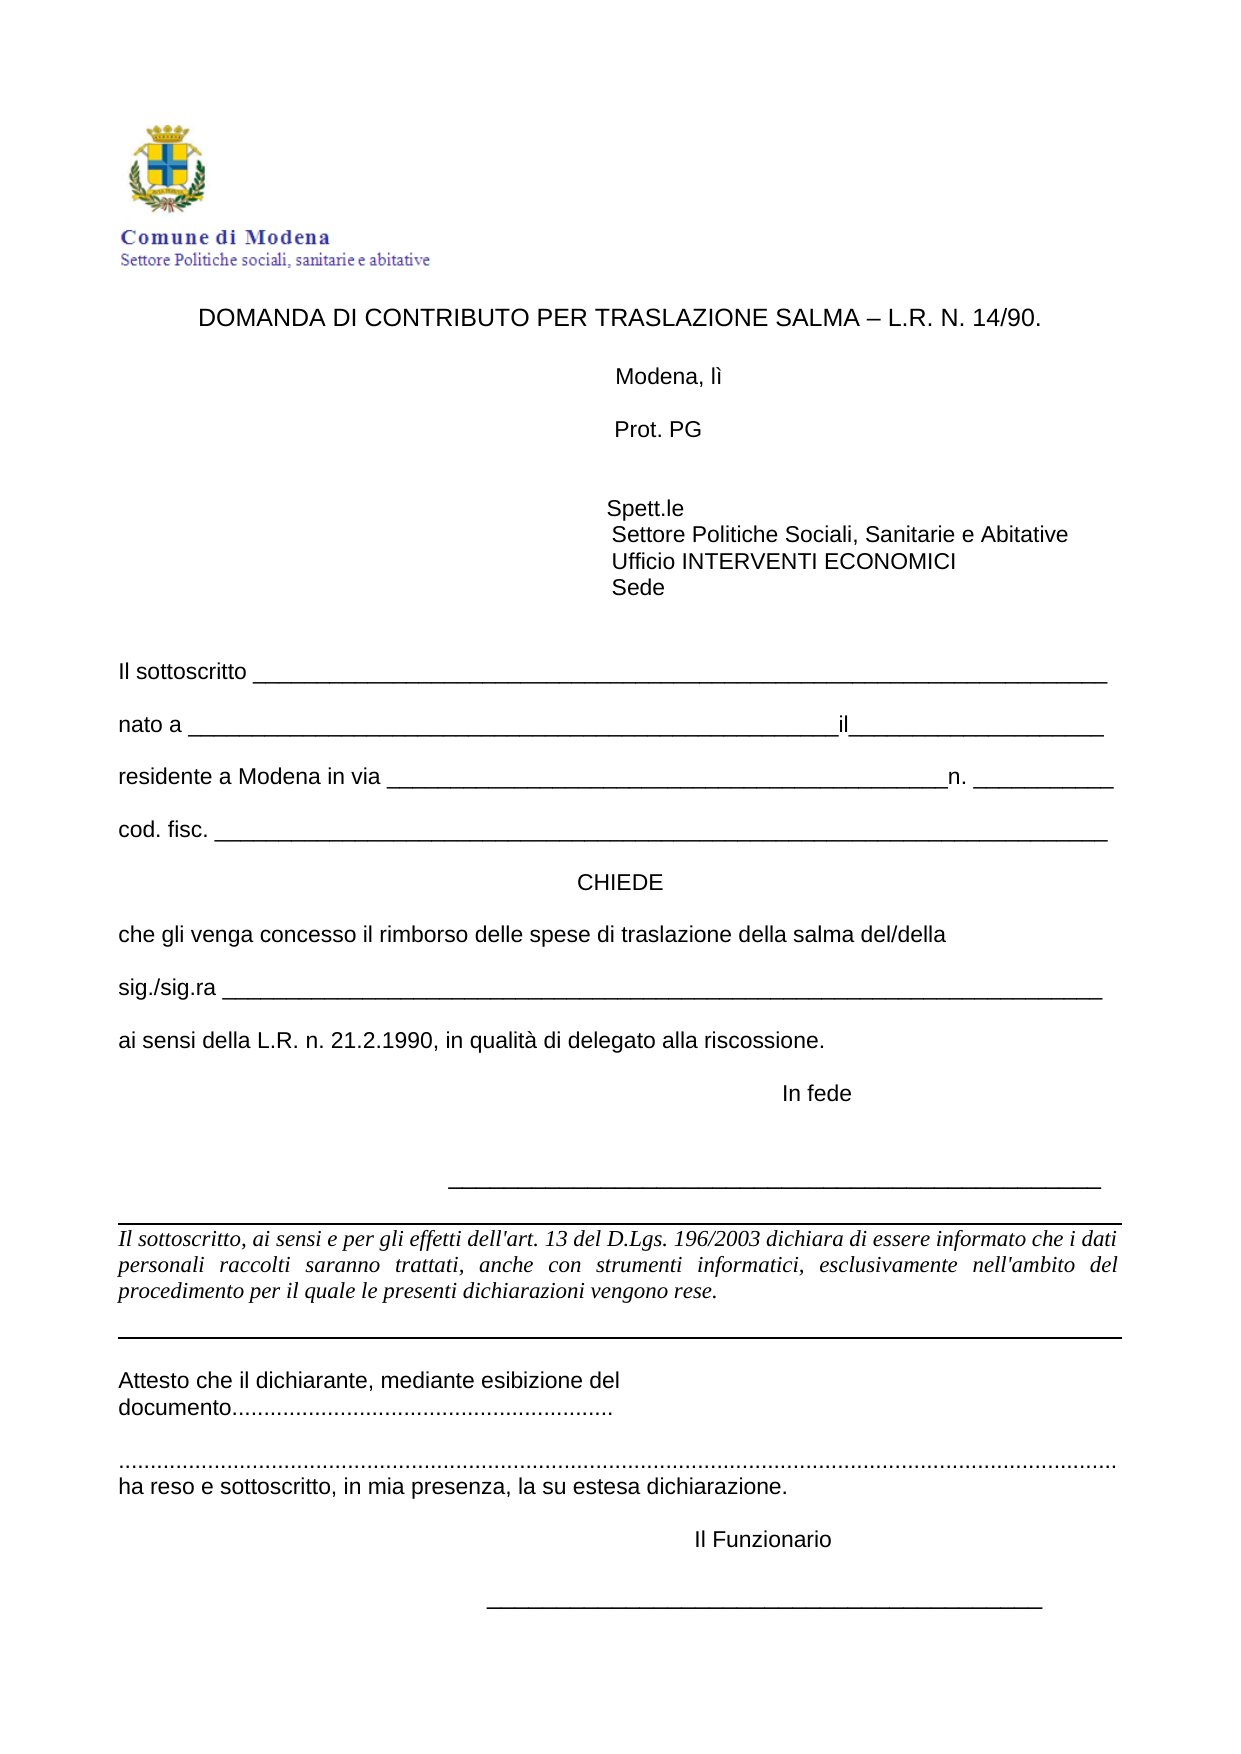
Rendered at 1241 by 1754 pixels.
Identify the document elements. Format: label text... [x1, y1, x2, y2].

text ............................................................................................................................................................. [118, 1447, 1122, 1473]
text CHIEDE [118, 869, 1122, 895]
text nato a ___________________________________________________il____________________ [118, 711, 1122, 737]
text Settore Politiche Sociali, Sanitarie e Abitative [118, 521, 1122, 548]
text sig./sig.ra _____________________________________________________________________ [118, 974, 1122, 1000]
text residente a Modena in via ____________________________________________n. ___________ [118, 763, 1122, 789]
text ________________________________________ [118, 1581, 1122, 1609]
text Attesto che il dichiarante, mediante esibizione del documento............................................................ [118, 1367, 1122, 1420]
text Sede [118, 574, 1122, 600]
text Il sottoscritto ___________________________________________________________________ [118, 658, 1122, 684]
text Prot. PG [118, 416, 1122, 442]
text In fede [118, 1079, 1122, 1106]
text DOMANDA DI CONTRIBUTO PER TRASLAZIONE SALMA – L.R. N. 14/90. [118, 303, 1122, 332]
text Spett.le [118, 495, 1122, 521]
text Ufficio INTERVENTI ECONOMICI [118, 548, 1122, 574]
text _______________________________________________ [118, 1161, 1122, 1190]
text ai sensi della L.R. n. 21.2.1990, in qualità di delegato alla riscossione. [118, 1027, 1122, 1053]
text che gli venga concesso il rimborso delle spese di traslazione della salma del/della [118, 921, 1122, 948]
text Il sottoscritto, ai sensi e per gli effetti dell'art. 13 del D.Lgs. 196/2003 dichiara di essere informato che i dati personali raccolti saranno trattati, anche con strumenti informatici, esclusivamente nell'ambito del procedimento per il quale le presenti dichiarazioni vengono rese. [118, 1225, 1122, 1304]
text cod. fisc. ______________________________________________________________________ [118, 816, 1122, 842]
text Il Funzionario [118, 1526, 1122, 1552]
text ha reso e sottoscritto, in mia presenza, la su estesa dichiarazione. [118, 1473, 1122, 1499]
text Modena, lì [118, 361, 1122, 389]
